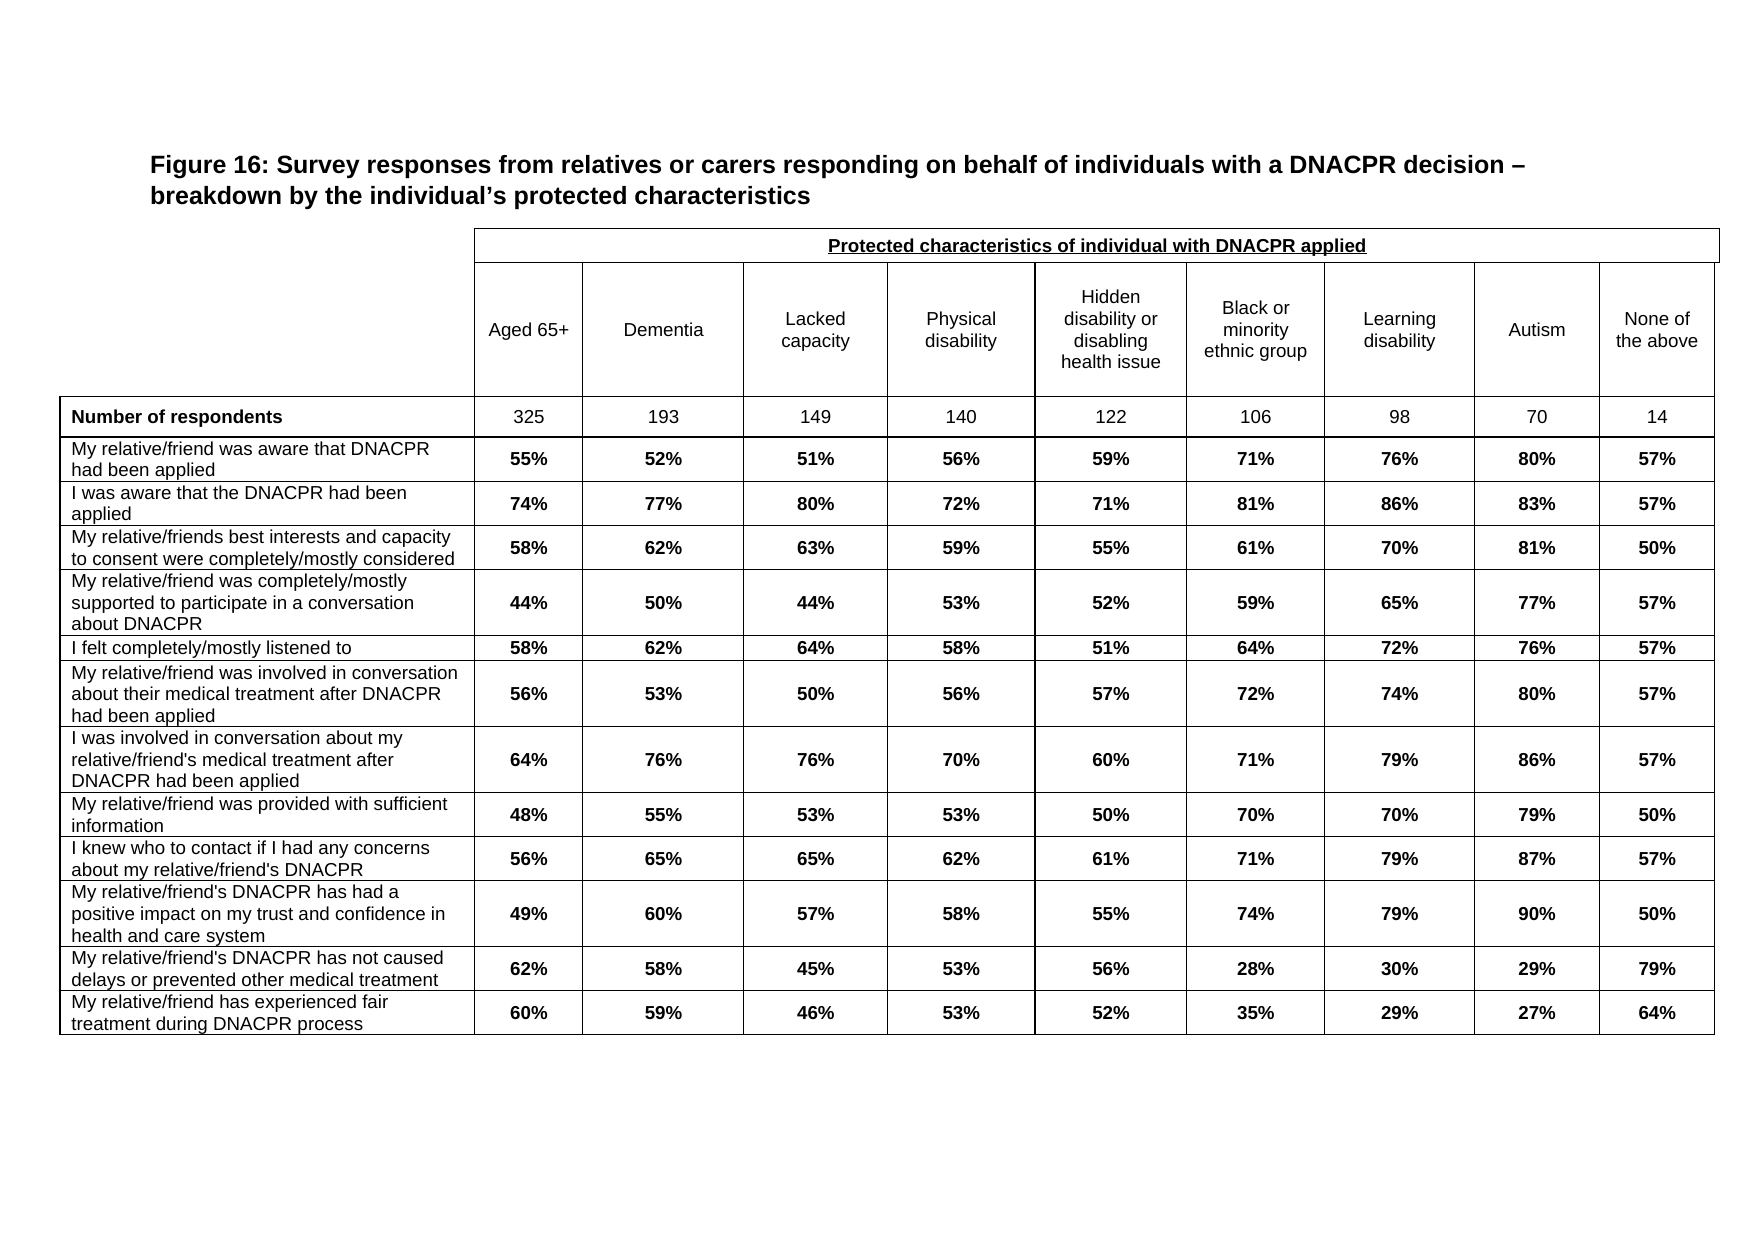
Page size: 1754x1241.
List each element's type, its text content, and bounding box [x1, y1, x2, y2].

table_cell 59% [1036, 438, 1186, 481]
table_cell 57% [1036, 661, 1186, 726]
table_cell 52% [583, 438, 743, 481]
table_cell 48% [475, 793, 582, 836]
table_cell 44% [744, 570, 887, 634]
table_cell 62% [583, 526, 743, 569]
table_cell [1715, 946, 1720, 990]
table_cell 71% [1187, 727, 1324, 792]
table_cell 58% [888, 636, 1034, 660]
table_cell My relative/friend's DNACPR has not caused delays or prevented other medical treatment [61, 947, 474, 990]
table_cell 30% [1325, 947, 1474, 990]
table_cell 76% [1325, 438, 1474, 481]
table_cell 62% [583, 636, 743, 660]
table_cell 64% [1187, 636, 1324, 660]
table_cell 72% [888, 482, 1034, 525]
table_cell My relative/friend was aware that DNACPR had been applied [61, 438, 474, 481]
table_cell 70% [1187, 793, 1324, 836]
table_cell 79% [1600, 947, 1714, 990]
table_cell 56% [475, 837, 582, 880]
table_cell 53% [888, 570, 1034, 634]
table_cell 79% [1475, 793, 1599, 836]
table_cell 57% [1600, 661, 1714, 726]
table_cell 58% [475, 636, 582, 660]
table_cell 65% [744, 837, 887, 880]
table_cell [1715, 396, 1720, 436]
table_cell 325 [475, 397, 582, 436]
table_cell Physical disability [888, 263, 1034, 396]
table_cell 64% [475, 727, 582, 792]
table_cell 14 [1600, 397, 1714, 436]
table_cell 50% [744, 661, 887, 726]
table_cell 50% [1600, 526, 1714, 569]
table_cell 55% [1036, 526, 1186, 569]
table_cell 53% [583, 661, 743, 726]
table_cell 51% [1036, 636, 1186, 660]
table_cell [1715, 990, 1720, 1034]
table_cell 106 [1187, 397, 1324, 436]
table_cell 70% [888, 727, 1034, 792]
table_cell Black or minority ethnic group [1187, 263, 1324, 396]
table_cell 58% [583, 947, 743, 990]
table_cell Autism [1475, 263, 1599, 396]
table_cell 63% [744, 526, 887, 569]
table_cell 61% [1036, 837, 1186, 880]
table_cell 81% [1187, 482, 1324, 525]
table_cell 76% [583, 727, 743, 792]
table_cell Aged 65+ [475, 263, 582, 396]
table_cell My relative/friend was provided with sufficient information [61, 793, 474, 836]
table_cell 71% [1187, 837, 1324, 880]
table_cell 65% [583, 837, 743, 880]
table_cell 83% [1475, 482, 1599, 525]
table_cell 56% [475, 661, 582, 726]
table_cell 86% [1475, 727, 1599, 792]
table_cell 55% [1036, 881, 1186, 946]
table_cell 59% [1187, 570, 1324, 634]
table_cell [1715, 569, 1720, 634]
table_cell 50% [1600, 881, 1714, 946]
table_cell My relative/friend's DNACPR has had a positive impact on my trust and confidence in health and care system [61, 881, 474, 946]
table_cell 57% [1600, 570, 1714, 634]
table_cell 70% [1325, 793, 1474, 836]
table_cell 56% [888, 438, 1034, 481]
table_cell 64% [744, 636, 887, 660]
table_cell 61% [1187, 526, 1324, 569]
table_cell 62% [475, 947, 582, 990]
table_cell 52% [1036, 570, 1186, 634]
table_cell 64% [1600, 991, 1714, 1034]
table_header [60, 228, 474, 396]
table_cell Learning disability [1325, 263, 1474, 396]
table_cell 72% [1187, 661, 1324, 726]
table_cell My relative/friends best interests and capacity to consent were completely/mostly considered [61, 526, 474, 569]
table_cell 71% [1187, 438, 1324, 481]
table_cell [1715, 481, 1720, 525]
table_cell 28% [1187, 947, 1324, 990]
table_cell 140 [888, 397, 1034, 436]
table_cell 50% [1600, 793, 1714, 836]
table_cell Number of respondents [61, 397, 474, 436]
table_cell My relative/friend was completely/mostly supported to participate in a conversation about DNACPR [61, 570, 474, 634]
table_cell 70% [1325, 526, 1474, 569]
table_cell 57% [1600, 482, 1714, 525]
table_cell [1715, 880, 1720, 946]
table_cell [1715, 436, 1720, 481]
table_cell 80% [1475, 438, 1599, 481]
table_cell 52% [1036, 991, 1186, 1034]
table_cell Dementia [583, 263, 743, 396]
table_cell 74% [475, 482, 582, 525]
table_cell 57% [1600, 438, 1714, 481]
table_cell Lacked capacity [744, 263, 887, 396]
table_cell [1715, 726, 1720, 792]
table_cell My relative/friend was involved in conversation about their medical treatment after DNACPR had been applied [61, 661, 474, 726]
table_cell 60% [1036, 727, 1186, 792]
table_cell [1715, 792, 1720, 836]
table_cell 58% [475, 526, 582, 569]
table_cell 59% [888, 526, 1034, 569]
table_cell 56% [888, 661, 1034, 726]
table_cell 76% [744, 727, 887, 792]
table_header Protected characteristics of individual with DNACPR applied [475, 229, 1719, 262]
table_cell [1715, 525, 1720, 569]
table_cell 29% [1325, 991, 1474, 1034]
table_cell 27% [1475, 991, 1599, 1034]
table_cell 59% [583, 991, 743, 1034]
table_cell 44% [475, 570, 582, 634]
table_cell 86% [1325, 482, 1474, 525]
table_cell 57% [744, 881, 887, 946]
table_cell 74% [1187, 881, 1324, 946]
table_cell I felt completely/mostly listened to [61, 636, 474, 660]
table_cell 98 [1325, 397, 1474, 436]
table_cell I knew who to contact if I had any concerns about my relative/friend's DNACPR [61, 837, 474, 880]
table_cell 57% [1600, 837, 1714, 880]
table_cell 74% [1325, 661, 1474, 726]
table_cell 60% [475, 991, 582, 1034]
table_cell 53% [888, 793, 1034, 836]
table_cell 79% [1325, 837, 1474, 880]
table_cell 50% [583, 570, 743, 634]
table_cell 70 [1475, 397, 1599, 436]
table_cell Hidden disability or disabling health issue [1036, 263, 1186, 396]
table_cell 53% [888, 947, 1034, 990]
table_cell 57% [1600, 727, 1714, 792]
table_cell [1715, 263, 1720, 396]
table_cell 76% [1475, 636, 1599, 660]
table_cell 81% [1475, 526, 1599, 569]
table_cell 122 [1036, 397, 1186, 436]
table_cell 80% [744, 482, 887, 525]
table_cell 80% [1475, 661, 1599, 726]
table_cell 50% [1036, 793, 1186, 836]
table_cell None of the above [1600, 263, 1714, 396]
table_cell 60% [583, 881, 743, 946]
table_cell 79% [1325, 727, 1474, 792]
table_cell 55% [583, 793, 743, 836]
table_cell 149 [744, 397, 887, 436]
table_cell 79% [1325, 881, 1474, 946]
table_cell I was involved in conversation about my relative/friend's medical treatment after DNACPR had been applied [61, 727, 474, 792]
table_cell 55% [475, 438, 582, 481]
table_cell 90% [1475, 881, 1599, 946]
table_cell 35% [1187, 991, 1324, 1034]
table_cell 51% [744, 438, 887, 481]
table_cell [1715, 660, 1720, 726]
table_cell 49% [475, 881, 582, 946]
table_cell 87% [1475, 837, 1599, 880]
table_cell 62% [888, 837, 1034, 880]
table_cell 56% [1036, 947, 1186, 990]
table_cell 45% [744, 947, 887, 990]
table_cell [1715, 836, 1720, 880]
table_cell 53% [888, 991, 1034, 1034]
table_cell 29% [1475, 947, 1599, 990]
table_cell 77% [1475, 570, 1599, 634]
table_cell 77% [583, 482, 743, 525]
table_cell 46% [744, 991, 887, 1034]
table_cell 57% [1600, 636, 1714, 660]
table_cell 72% [1325, 636, 1474, 660]
table_cell 65% [1325, 570, 1474, 634]
table_cell 71% [1036, 482, 1186, 525]
table_cell 53% [744, 793, 887, 836]
table_cell [1715, 635, 1720, 660]
table_cell 58% [888, 881, 1034, 946]
table_cell I was aware that the DNACPR had been applied [61, 482, 474, 525]
table_cell My relative/friend has experienced fair treatment during DNACPR process [61, 991, 474, 1034]
text Figure 16: Survey responses from relatives or carers responding on behalf of individuals with a DNACPR decision –breakdown by the individual’s protected characteristics [150, 150, 1604, 209]
table_cell 193 [583, 397, 743, 436]
